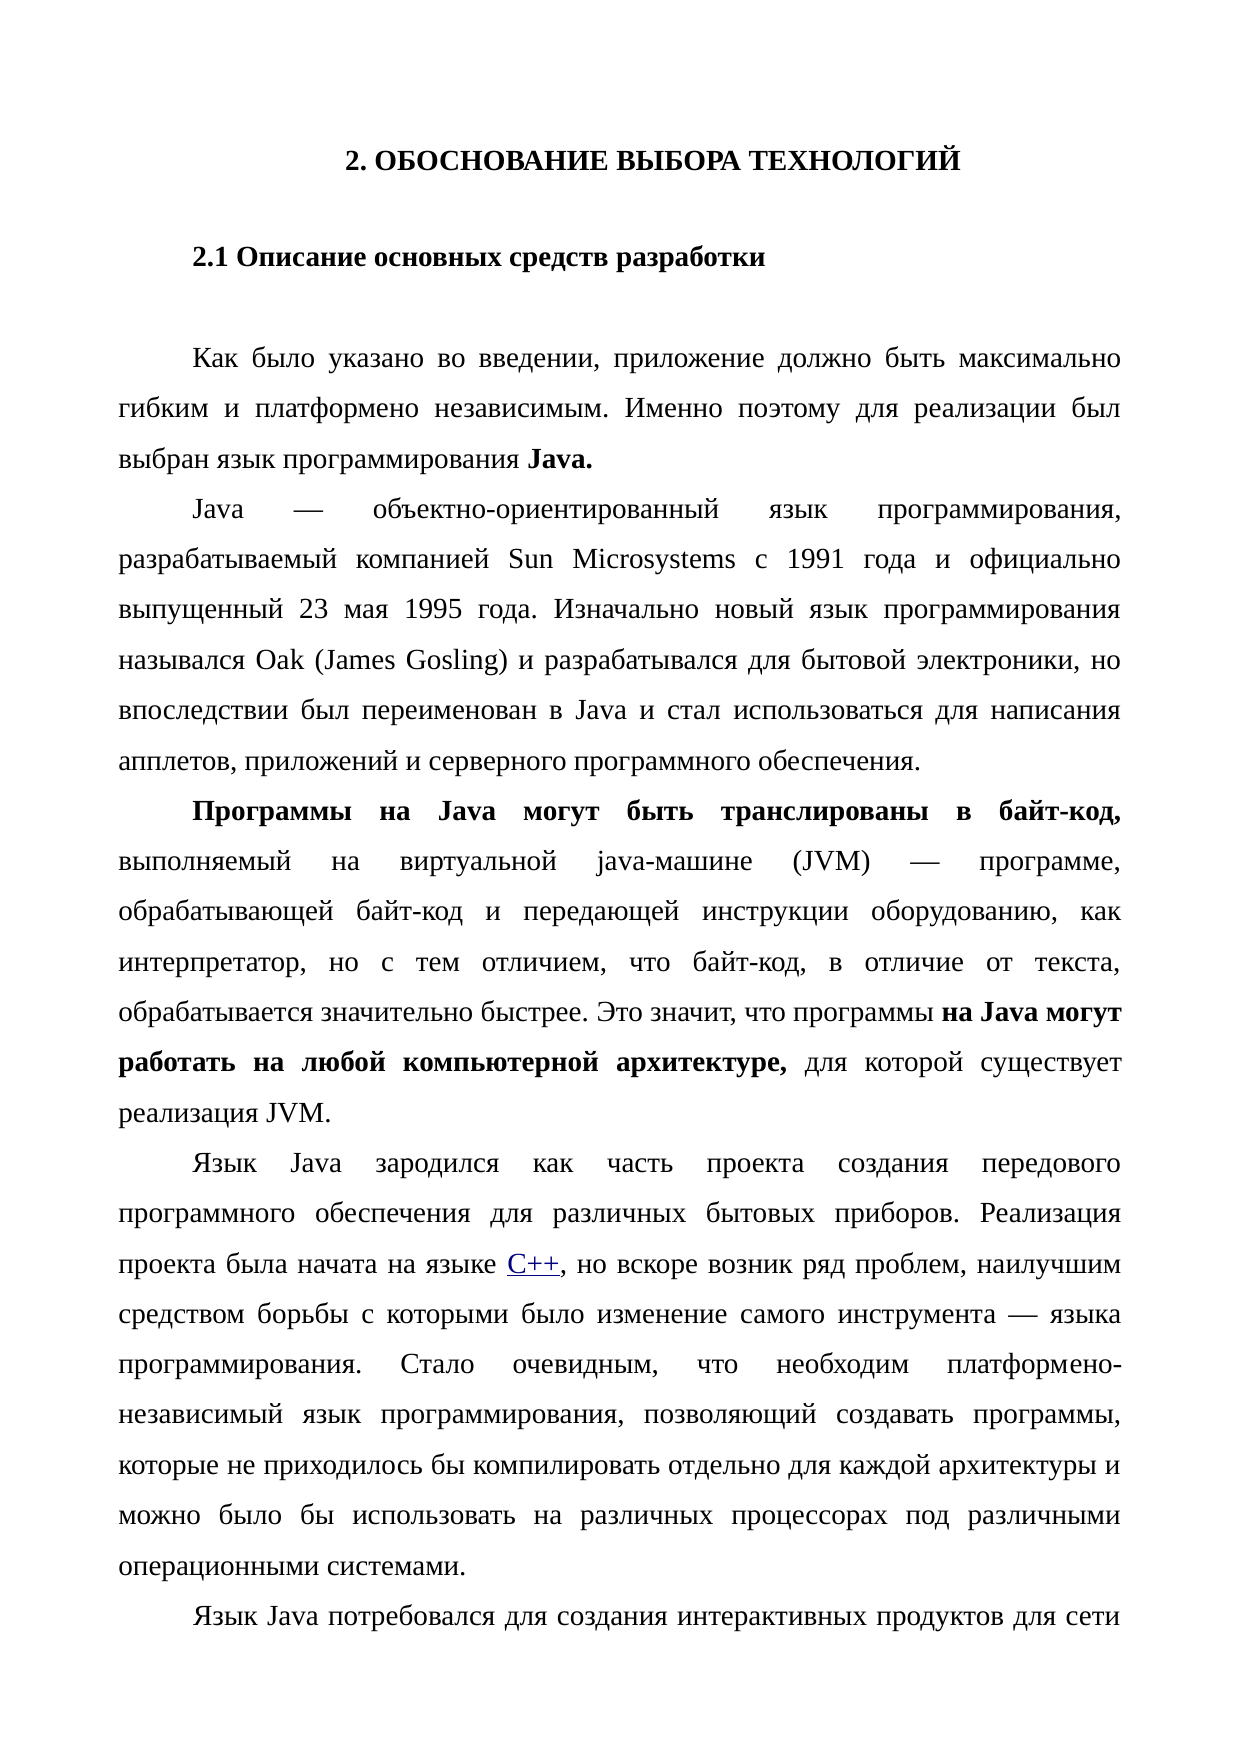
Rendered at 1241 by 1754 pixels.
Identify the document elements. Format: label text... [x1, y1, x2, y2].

text 2.1 Описание основных средств разработки [118, 239, 1122, 273]
text Программы на Java могут быть транслированы в байт-код, выполняемый на виртуальной java-машине (JVM) — программе, обрабатывающей байт-код и передающей инструкции оборудованию, как интерпретатор, но с тем отличием, что байт-код, в отличие от текста, обрабатывается значительно быстрее. Это значит, что программы на Java могут работать на любой компьютерной архитектуре, для которой существует реализация JVM. [118, 793, 1122, 1128]
subtitle 2. ОБОСНОВАНИЕ ВЫБОРА ТЕХНОЛОГИЙ [118, 143, 1122, 177]
text Язык Java потребовался для создания интерактивных продуктов для сети [118, 1598, 1122, 1631]
text Java — объектно-ориентированный язык программирования, разрабатываемый компанией Sun Microsystems с 1991 года и официально выпущенный 23 мая 1995 года. Изначально новый язык программирования назывался Oak (James Gosling) и разрабатывался для бытовой электроники, но впоследствии был переименован в Java и стал использоваться для написания апплетов, приложений и серверного программного обеспечения. [118, 491, 1122, 776]
text Язык Java зародился как часть проекта создания передового программного обеспечения для различных бытовых приборов. Реализация проекта была начата на языке C++, но вскоре возник ряд проблем, наилучшим средством борьбы с которыми было изменение самого инструмента — языка программирования. Стало очевидным, что необходим платформено-независимый язык программирования, позволяющий создавать программы, которые не приходилось бы компилировать отдельно для каждой архитектуры и можно было бы использовать на различных процессорах под различными операционными системами. [118, 1145, 1122, 1581]
text Как было указано во введении, приложение должно быть максимально гибким и платформено независимым. Именно поэтому для реализации был выбран язык программирования Java. [118, 340, 1122, 474]
